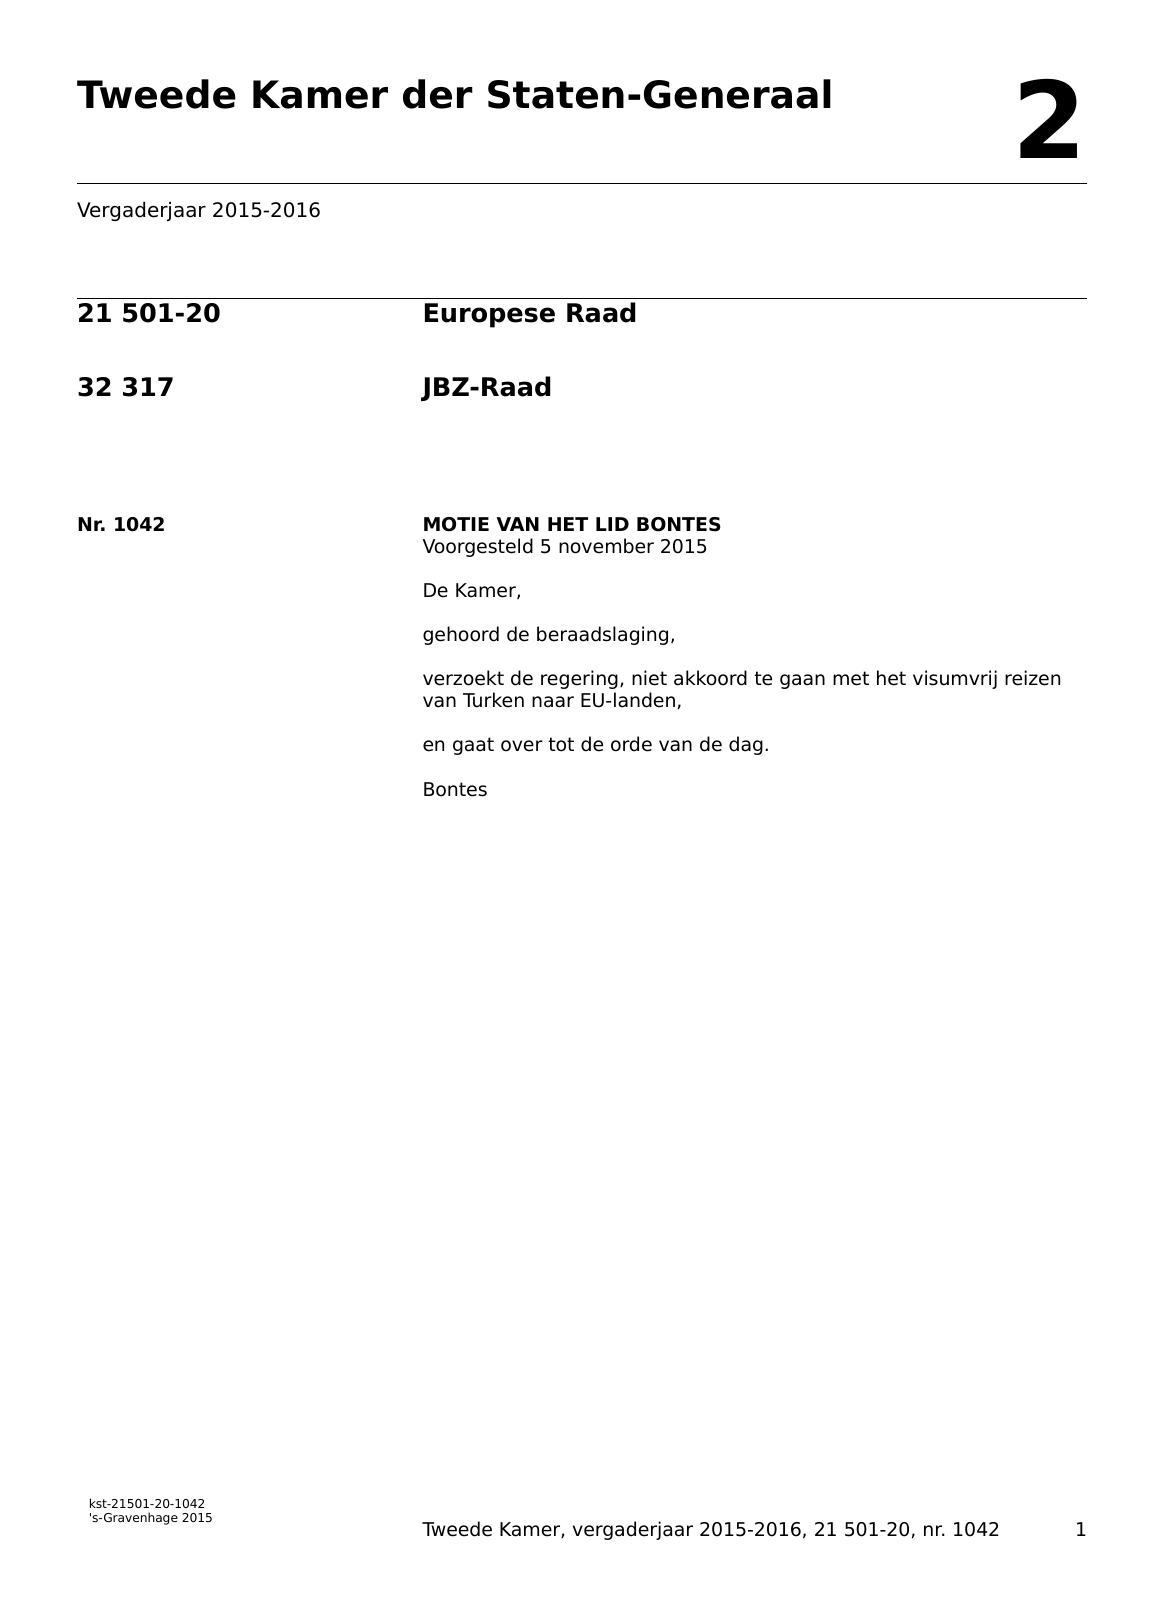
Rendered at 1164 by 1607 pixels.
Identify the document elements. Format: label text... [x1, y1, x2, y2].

table_cell Vergaderjaar 2015-2016 [77, 184, 1087, 298]
text en gaat over tot de orde van de dag. [422, 734, 1087, 756]
subtitle 32 317 JBZ-Raad [77, 373, 1087, 403]
table_header 2 [886, 59, 1087, 183]
subtitle 21 501-20 Europese Raad [77, 299, 1087, 329]
subtitle Nr. 1042 MOTIE VAN HET LID BONTES [77, 514, 1087, 536]
text Bontes [422, 778, 1087, 801]
text De Kamer, [422, 580, 1087, 602]
text 's-Gravenhage 2015 [88, 1511, 323, 1525]
text gehoord de beraadslaging, [422, 624, 1087, 646]
table_header Tweede Kamer der Staten-Generaal [77, 59, 886, 183]
text kst-21501-20-1042 [88, 1497, 323, 1511]
text verzoekt de regering, niet akkoord te gaan met het visumvrij reizen van Turken naar EU-landen, [422, 668, 1087, 712]
text Voorgesteld 5 november 2015 [422, 536, 1087, 558]
